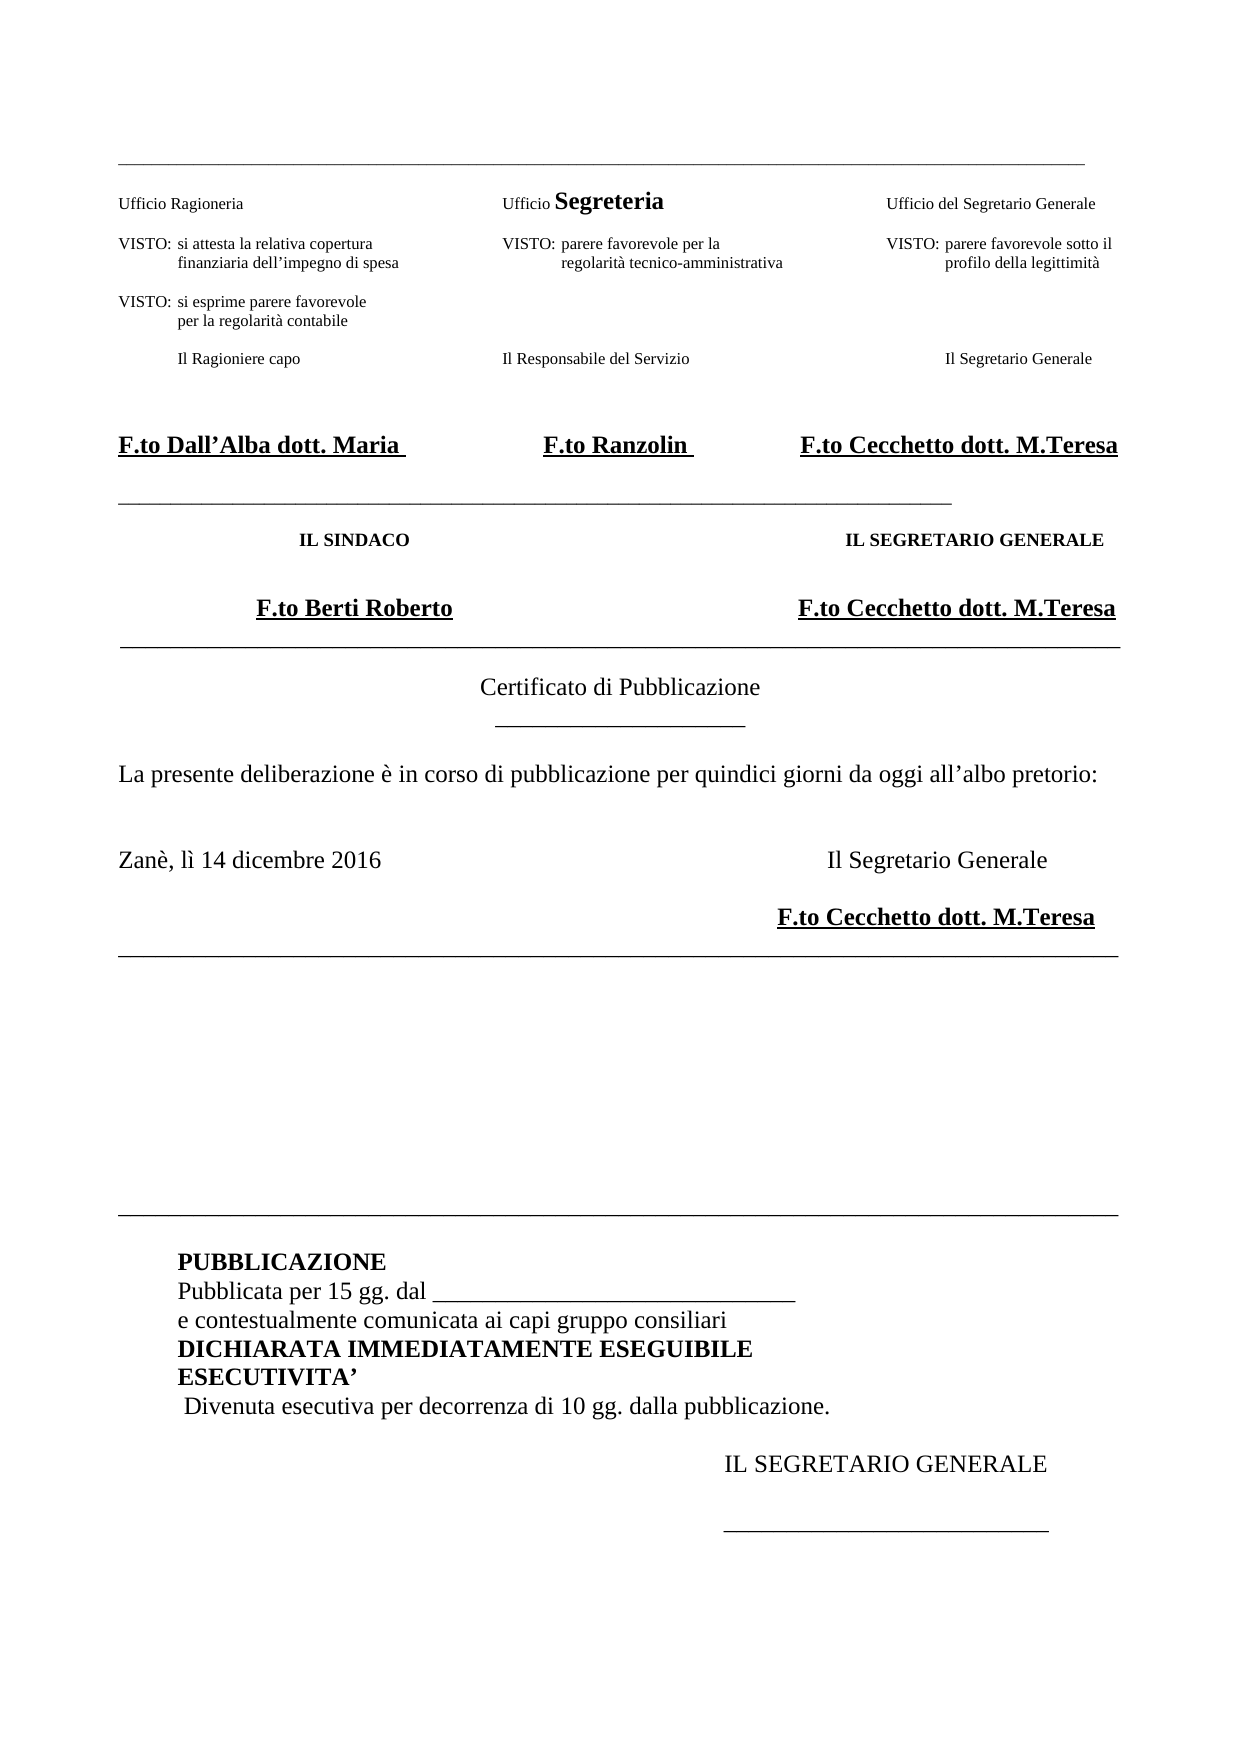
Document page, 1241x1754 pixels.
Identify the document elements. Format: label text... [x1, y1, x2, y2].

text PUBBLICAZIONE [118, 1247, 1122, 1276]
text ____________________________________________________________________________________________________________________ [118, 148, 1122, 167]
text ____________________ [118, 701, 1122, 730]
text e contestualmente comunicata ai capi gruppo consiliari [118, 1305, 1122, 1334]
text finanziaria dell’impegno di spesa regolarità tecnico-amministrativa profilo della legittimità [118, 253, 1122, 272]
text DICHIARATA IMMEDIATAMENTE ESEGUIBILE [118, 1334, 1122, 1362]
text F.to Cecchetto dott. M.Teresa ________________________________________________________________________________ [118, 902, 1122, 960]
text F.to Berti Roberto F.to Cecchetto dott. M.Teresa [118, 593, 1122, 622]
text Certificato di Pubblicazione [118, 672, 1122, 701]
text __________________________ [118, 1506, 1122, 1535]
text per la regolarità contabile [118, 311, 1122, 330]
text Zanè, lì 14 dicembre 2016 Il Segretario Generale [118, 845, 1122, 874]
text ________________________________________________________________________________ [118, 483, 1122, 507]
text Divenuta esecutiva per decorrenza di 10 gg. dalla pubblicazione. [118, 1391, 1122, 1420]
text Ufficio Ragioneria Ufficio Segreteria Ufficio del Segretario Generale [118, 186, 1122, 215]
text VISTO: si attesta la relativa copertura VISTO: parere favorevole per la VISTO: parere favorevole sotto il [118, 234, 1122, 253]
text Il Ragioniere capo Il Responsabile del Servizio Il Segretario Generale [118, 349, 1122, 368]
text IL SINDACO IL SEGRETARIO GENERALE [118, 529, 1122, 550]
text Pubblicata per 15 gg. dal _____________________________ [118, 1276, 1122, 1305]
text IL SEGRETARIO GENERALE [118, 1449, 1122, 1477]
text ________________________________________________________________________________ [118, 1190, 1122, 1219]
text F.to Dall’Alba dott. Maria F.to Ranzolin F.to Cecchetto dott. M.Teresa [118, 430, 1122, 459]
text ESECUTIVITA’ [118, 1362, 1122, 1391]
text La presente deliberazione è in corso di pubblicazione per quindici giorni da oggi all’albo pretorio: [118, 759, 1122, 787]
text VISTO: si esprime parere favorevole [118, 291, 1122, 311]
text ________________________________________________________________________________ [118, 622, 1122, 651]
